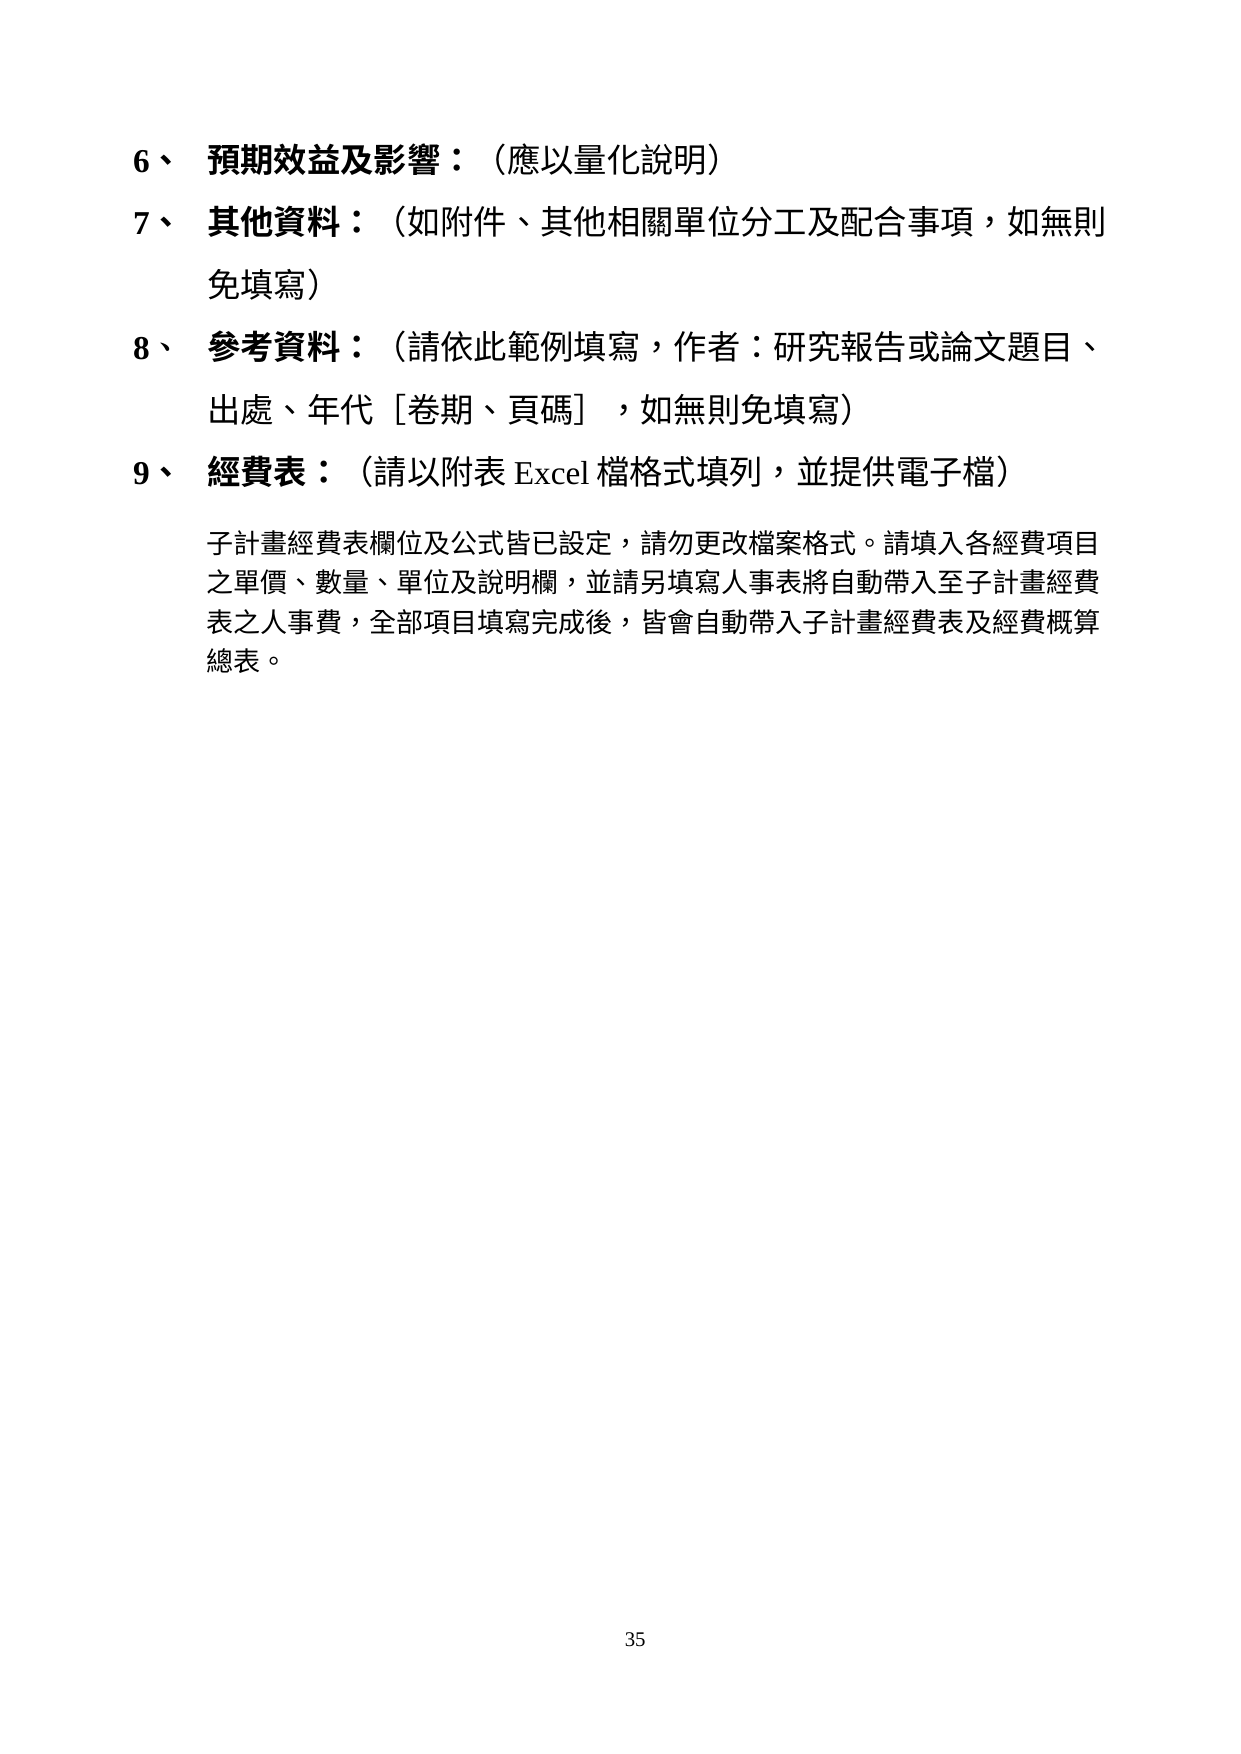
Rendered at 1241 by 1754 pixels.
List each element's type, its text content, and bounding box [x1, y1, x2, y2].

list 其他資料：（如附件、其他相關單位分工及配合事項，如無則免填寫） [133, 185, 1122, 310]
list 參考資料：（請依此範例填寫，作者：研究報告或論文題目、出處、年代［卷期、頁碼］，如無則免填寫） [133, 310, 1122, 435]
text 子計畫經費表欄位及公式皆已設定，請勿更改檔案格式。請填入各經費項目之單價、數量、單位及說明欄，並請另填寫人事表將自動帶入至子計畫經費表之人事費，全部項目填寫完成後，皆會自動帶入子計畫經費表及經費概算總表。 [206, 522, 1122, 679]
list 經費表：（請以附表Excel檔格式填列，並提供電子檔） [133, 435, 1122, 497]
list 預期效益及影響：（應以量化說明） [133, 122, 1122, 185]
